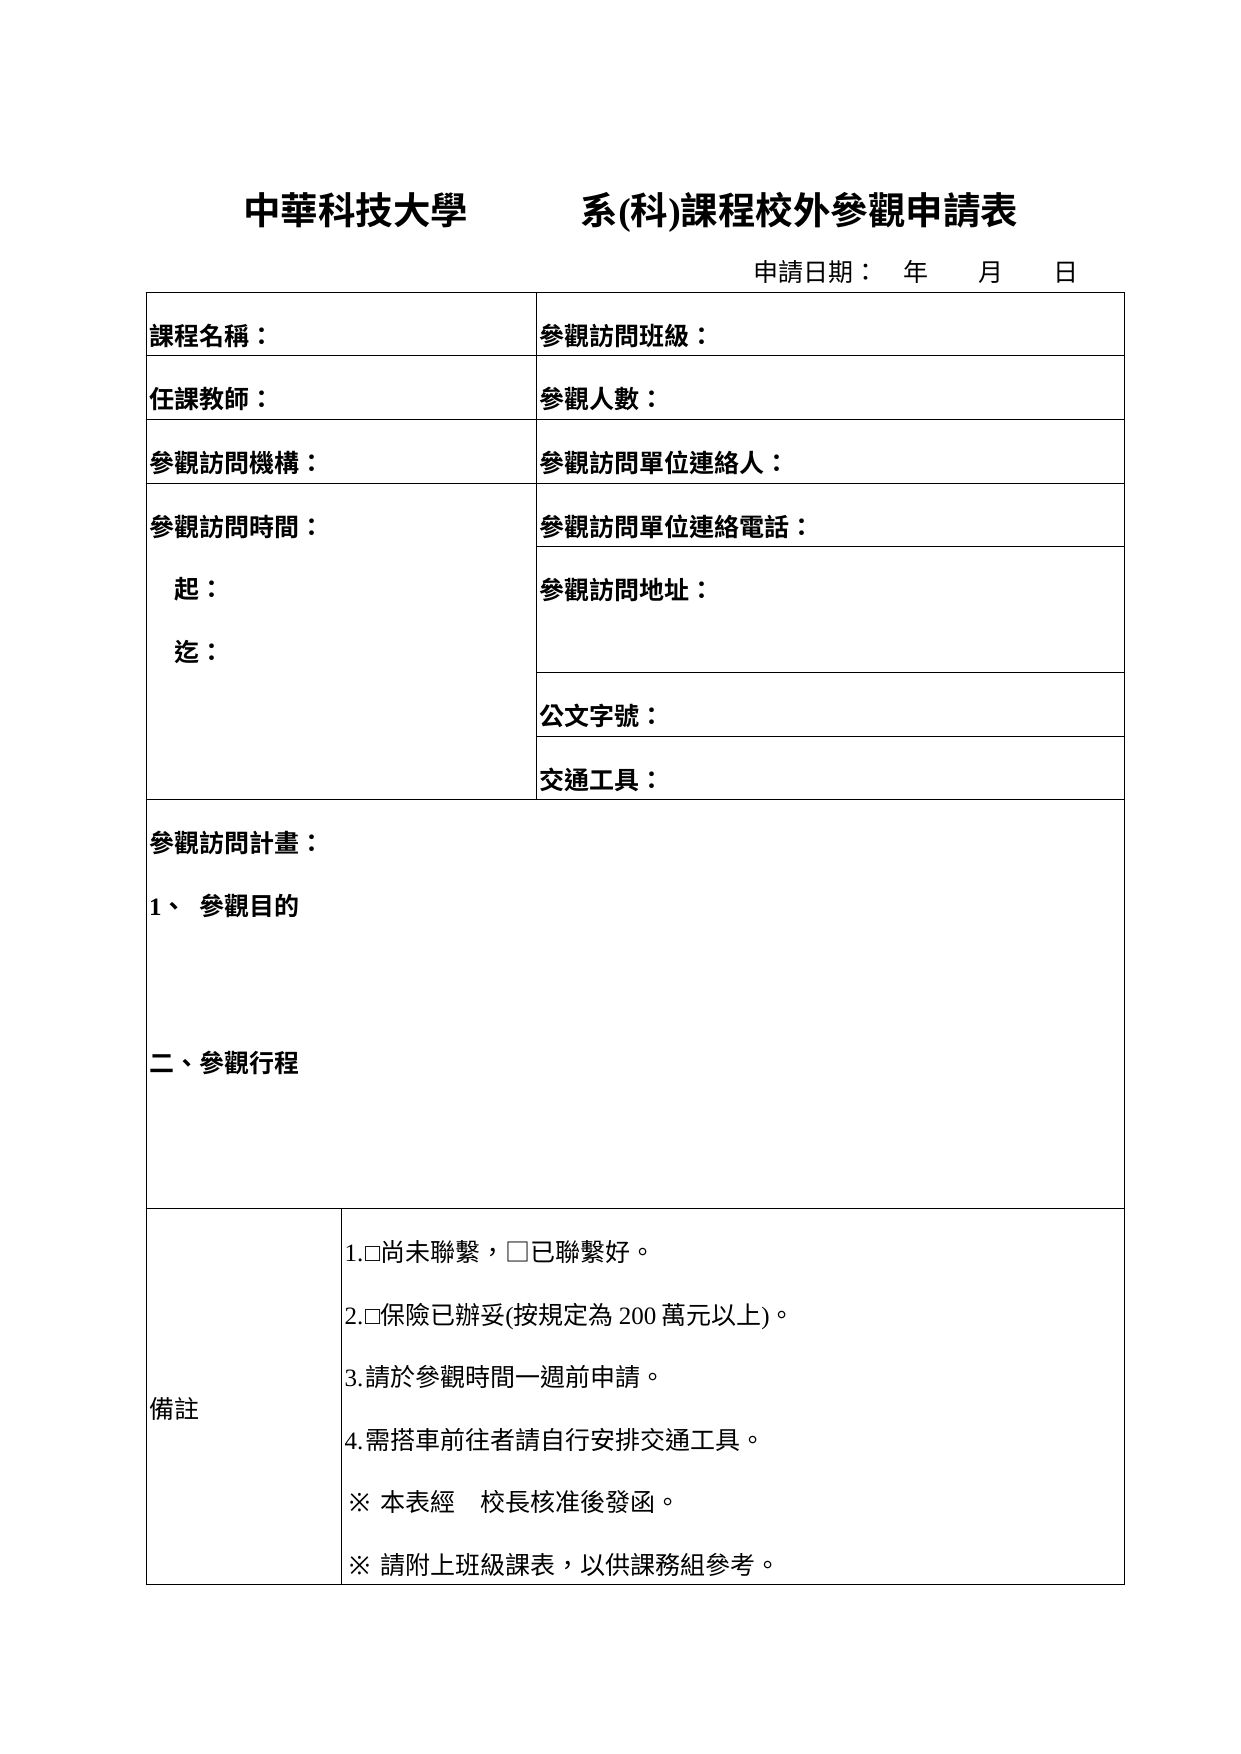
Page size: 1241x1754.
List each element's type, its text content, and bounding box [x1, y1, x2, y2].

text 中華科技大學 系(科)課程校外參觀申請表 [143, 167, 1118, 229]
table_cell 參觀訪問時間： 起： 迄： [147, 484, 536, 799]
table_cell 公文字號： [537, 673, 1124, 736]
table_cell 參觀訪問計畫： 參觀目的 [147, 800, 1124, 1019]
table_cell 交通工具： [537, 737, 1124, 799]
table_cell 參觀訪問機構： [147, 420, 536, 482]
text 申請日期： 年 月 日 [187, 229, 1078, 292]
table_cell 參觀訪問地址： [537, 547, 1124, 672]
table_cell 二、參觀行程 [147, 1020, 1124, 1208]
table_cell 任課教師： [147, 356, 536, 419]
table_cell 參觀人數： [537, 356, 1124, 419]
table_cell 參觀訪問單位連絡人： [537, 420, 1124, 482]
table_header 參觀訪問班級： [537, 293, 1124, 355]
table_cell □尚未聯繫，□已聯繫好。 □保險已辦妥(按規定為200萬元以上)。 請於參觀時間一週前申請。 需搭車前往者請自行安排交通工具。 本表經 校長核准後發函。 請附上班級課表，以供課務組參考。 [342, 1209, 1124, 1584]
table_header 課程名稱： [147, 293, 536, 355]
table_cell 參觀訪問單位連絡電話： [537, 484, 1124, 546]
table_cell 備註 [147, 1209, 341, 1584]
